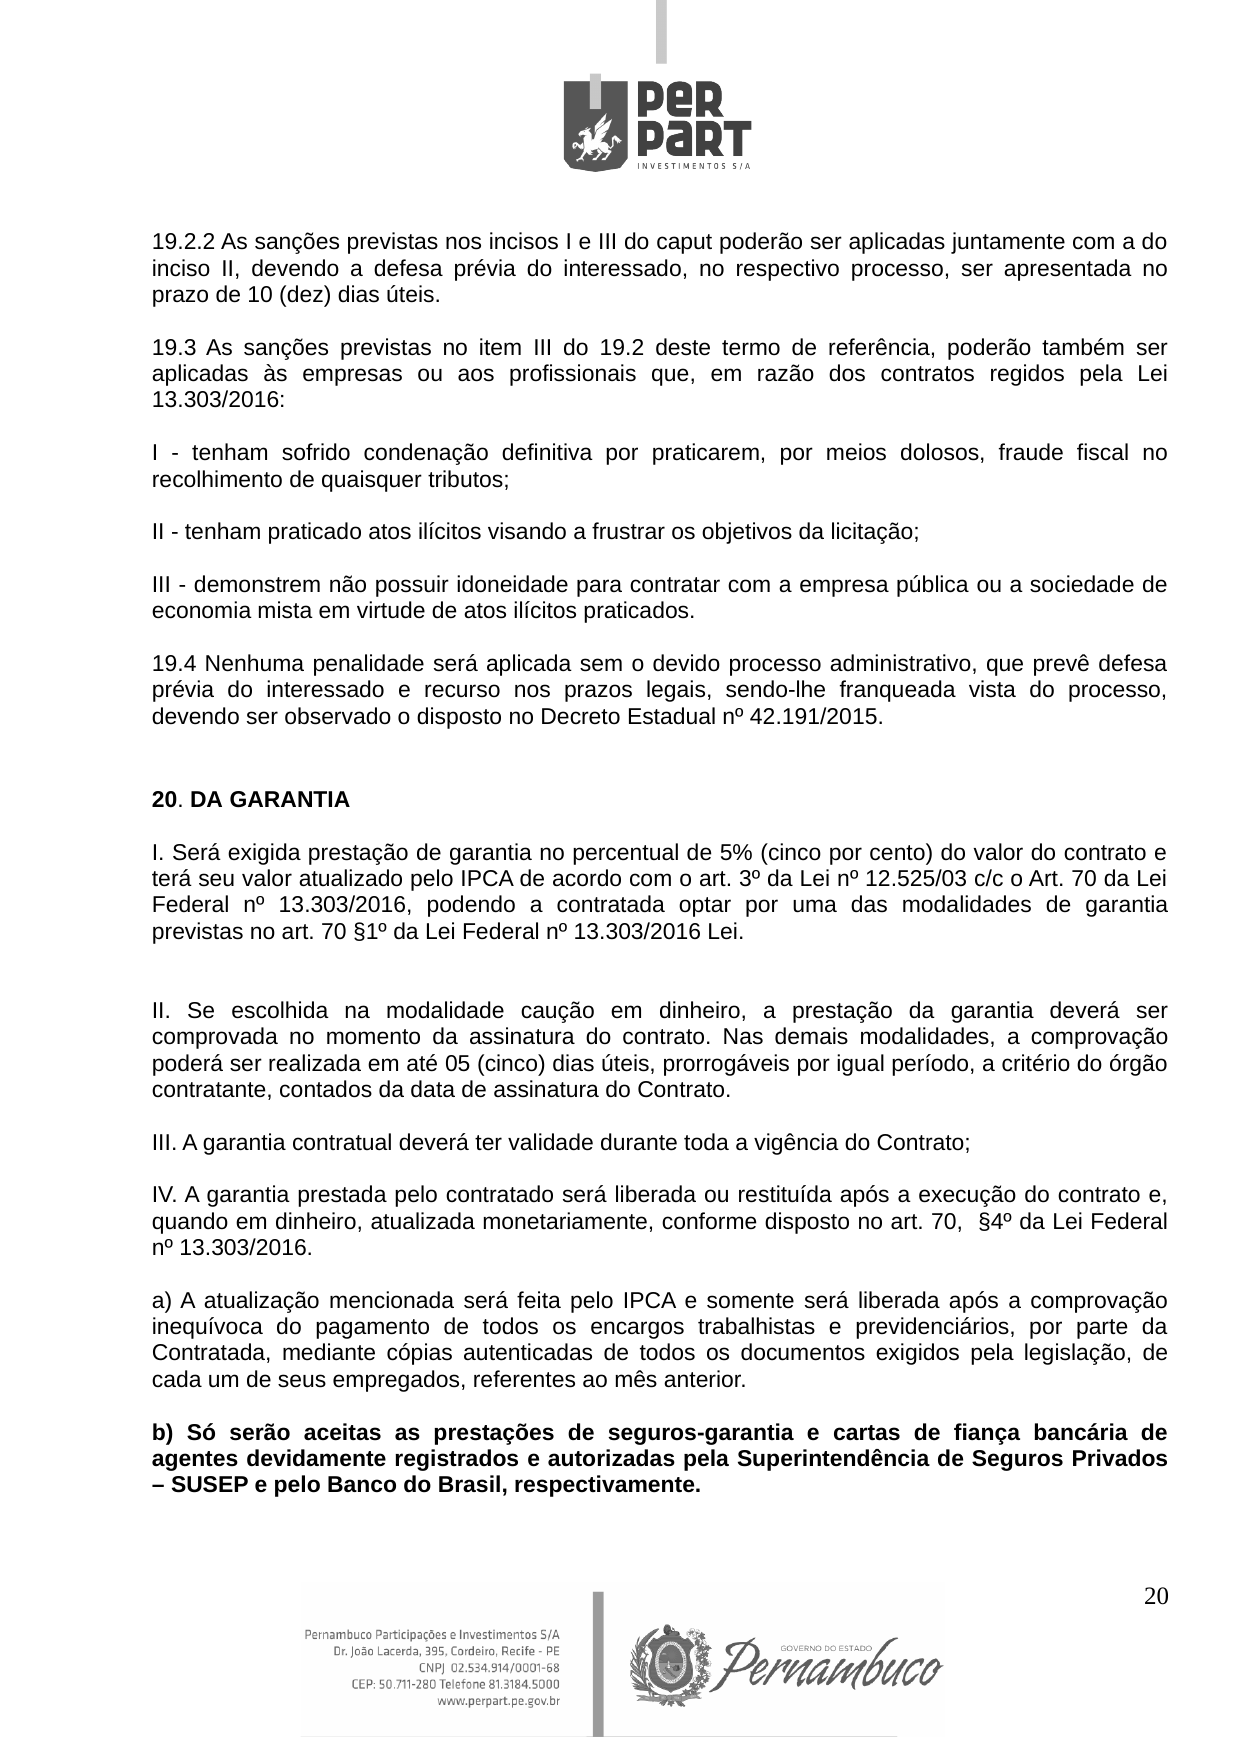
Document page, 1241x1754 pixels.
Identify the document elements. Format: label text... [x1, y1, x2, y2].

text III - demonstrem não possuir idoneidade para contratar com a empresa pública ou a sociedade de economia mista em virtude de atos ilícitos praticados. [152, 571, 1169, 624]
picture [300, 1582, 945, 1737]
text 19.2.2 As sanções previstas nos incisos I e III do caput poderão ser aplicadas juntamente com a do inciso II, devendo a defesa prévia do interessado, no respectivo processo, ser apresentada no prazo de 10 (dez) dias úteis. [152, 228, 1169, 307]
text II - tenham praticado atos ilícitos visando a frustrar os objetivos da licitação; [152, 518, 1169, 544]
list IV. A garantia prestada pelo contratado será liberada ou restituída após a execução do contrato e, quando em dinheiro, atualizada monetariamente, conforme disposto no art. 70, §4º da Lei Federal nº 13.303/2016. [152, 1181, 1169, 1260]
text 19.4 Nenhuma penalidade será aplicada sem o devido processo administrativo, que prevê defesa prévia do interessado e recurso nos prazos legais, sendo-lhe franqueada vista do processo, devendo ser observado o disposto no Decreto Estadual nº 42.191/2015. [152, 650, 1169, 729]
text I - tenham sofrido condenação definitiva por praticarem, por meios dolosos, fraude fiscal no recolhimento de quaisquer tributos; [152, 439, 1169, 492]
list b) Só serão aceitas as prestações de seguros-garantia e cartas de fiança bancária de agentes devidamente registrados e autorizadas pela Superintendência de Seguros Privados – SUSEP e pelo Banco do Brasil, respectivamente. [152, 1418, 1169, 1497]
list a) A atualização mencionada será feita pelo IPCA e somente será liberada após a comprovação inequívoca do pagamento de todos os encargos trabalhistas e previdenciários, por parte da Contratada, mediante cópias autenticadas de todos os documentos exigidos pela legislação, de cada um de seus empregados, referentes ao mês anterior. [152, 1287, 1169, 1392]
text 20. DA GARANTIA [152, 786, 1169, 812]
list II. Se escolhida na modalidade caução em dinheiro, a prestação da garantia deverá ser comprovada no momento da assinatura do contrato. Nas demais modalidades, a comprovação poderá ser realizada em até 05 (cinco) dias úteis, prorrogáveis por igual período, a critério do órgão contratante, contados da data de assinatura do Contrato. [152, 997, 1169, 1102]
list III. A garantia contratual deverá ter validade durante toda a vigência do Contrato; [152, 1128, 1169, 1155]
list I. Será exigida prestação de garantia no percentual de 5% (cinco por cento) do valor do contrato e terá seu valor atualizado pelo IPCA de acordo com o art. 3º da Lei nº 12.525/03 c/c o Art. 70 da Lei Federal nº 13.303/2016, podendo a contratada optar por uma das modalidades de garantia previstas no art. 70 §1º da Lei Federal nº 13.303/2016 Lei. [152, 839, 1169, 944]
text 19.3 As sanções previstas no item III do 19.2 deste termo de referência, poderão também ser aplicadas às empresas ou aos profissionais que, em razão dos contratos regidos pela Lei 13.303/2016: [152, 334, 1169, 413]
